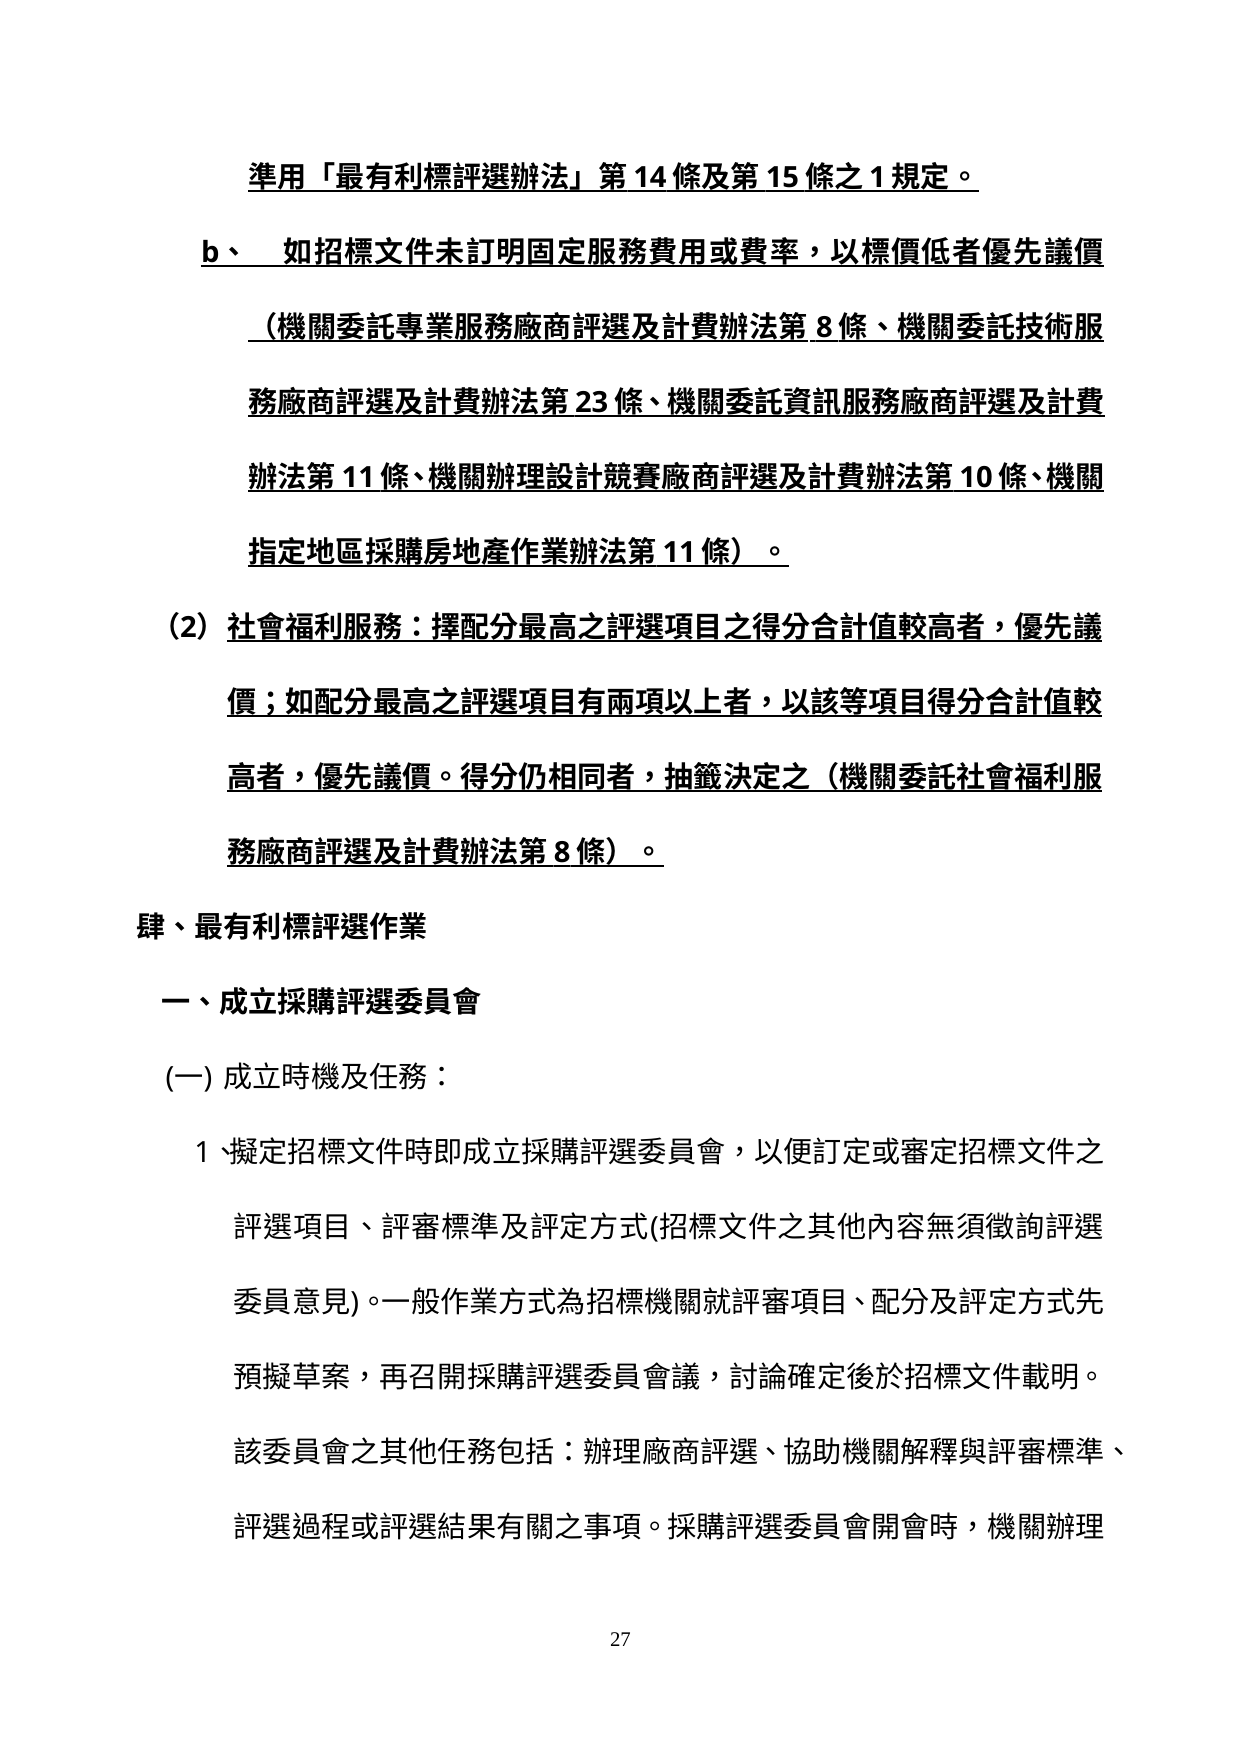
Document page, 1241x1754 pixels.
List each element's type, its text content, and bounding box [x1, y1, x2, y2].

list 社會福利服務：擇配分最高之評選項目之得分合計值較高者，優先議價；如配分最高之評選項目有兩項以上者，以該等項目得分合計值較高者，優先議價。得分仍相同者，抽籤決定之（機關委託社會福利服務廠商評選及計費辦法第8條）。 [151, 587, 1104, 887]
list 如招標文件未訂明固定服務費用或費率，以標價低者優先議價 [201, 212, 1104, 265]
subtitle 肆、最有利標評選作業 [136, 887, 1104, 962]
subtitle 一、成立採購評選委員會 [161, 962, 1104, 1037]
text 1、擬定招標文件時即成立採購評選委員會，以便訂定或審定招標文件之評選項目、評審標準及評定方式(招標文件之其他內容無須徵詢評選委員意見)。一般作業方式為招標機關就評審項目、配分及評定方式先預擬草案，再召開採購評選委員會議，討論確定後於招標文件載明。該委員會之其他任務包括：辦理廠商評選、協助機關解釋與評審標準、評選過程或評選結果有關之事項。採購評選委員會開會時，機關辦理評選作業之承辦人員應全程出席，以便處理各種行政作業。 [136, 1112, 1104, 1562]
list （機關委託專業服務廠商評選及計費辦法第8條、機關委託技術服務廠商評選及計費辦法第23條、機關委託資訊服務廠商評選及計費辦法第11條、機關辦理設計競賽廠商評選及計費辦法第10條、機關指定地區採購房地產作業辦法第11條）。 [201, 267, 1104, 587]
list 準用「最有利標評選辦法」第14條及第15條之1規定。 [201, 137, 1104, 212]
list 成立時機及任務： [165, 1037, 1104, 1112]
